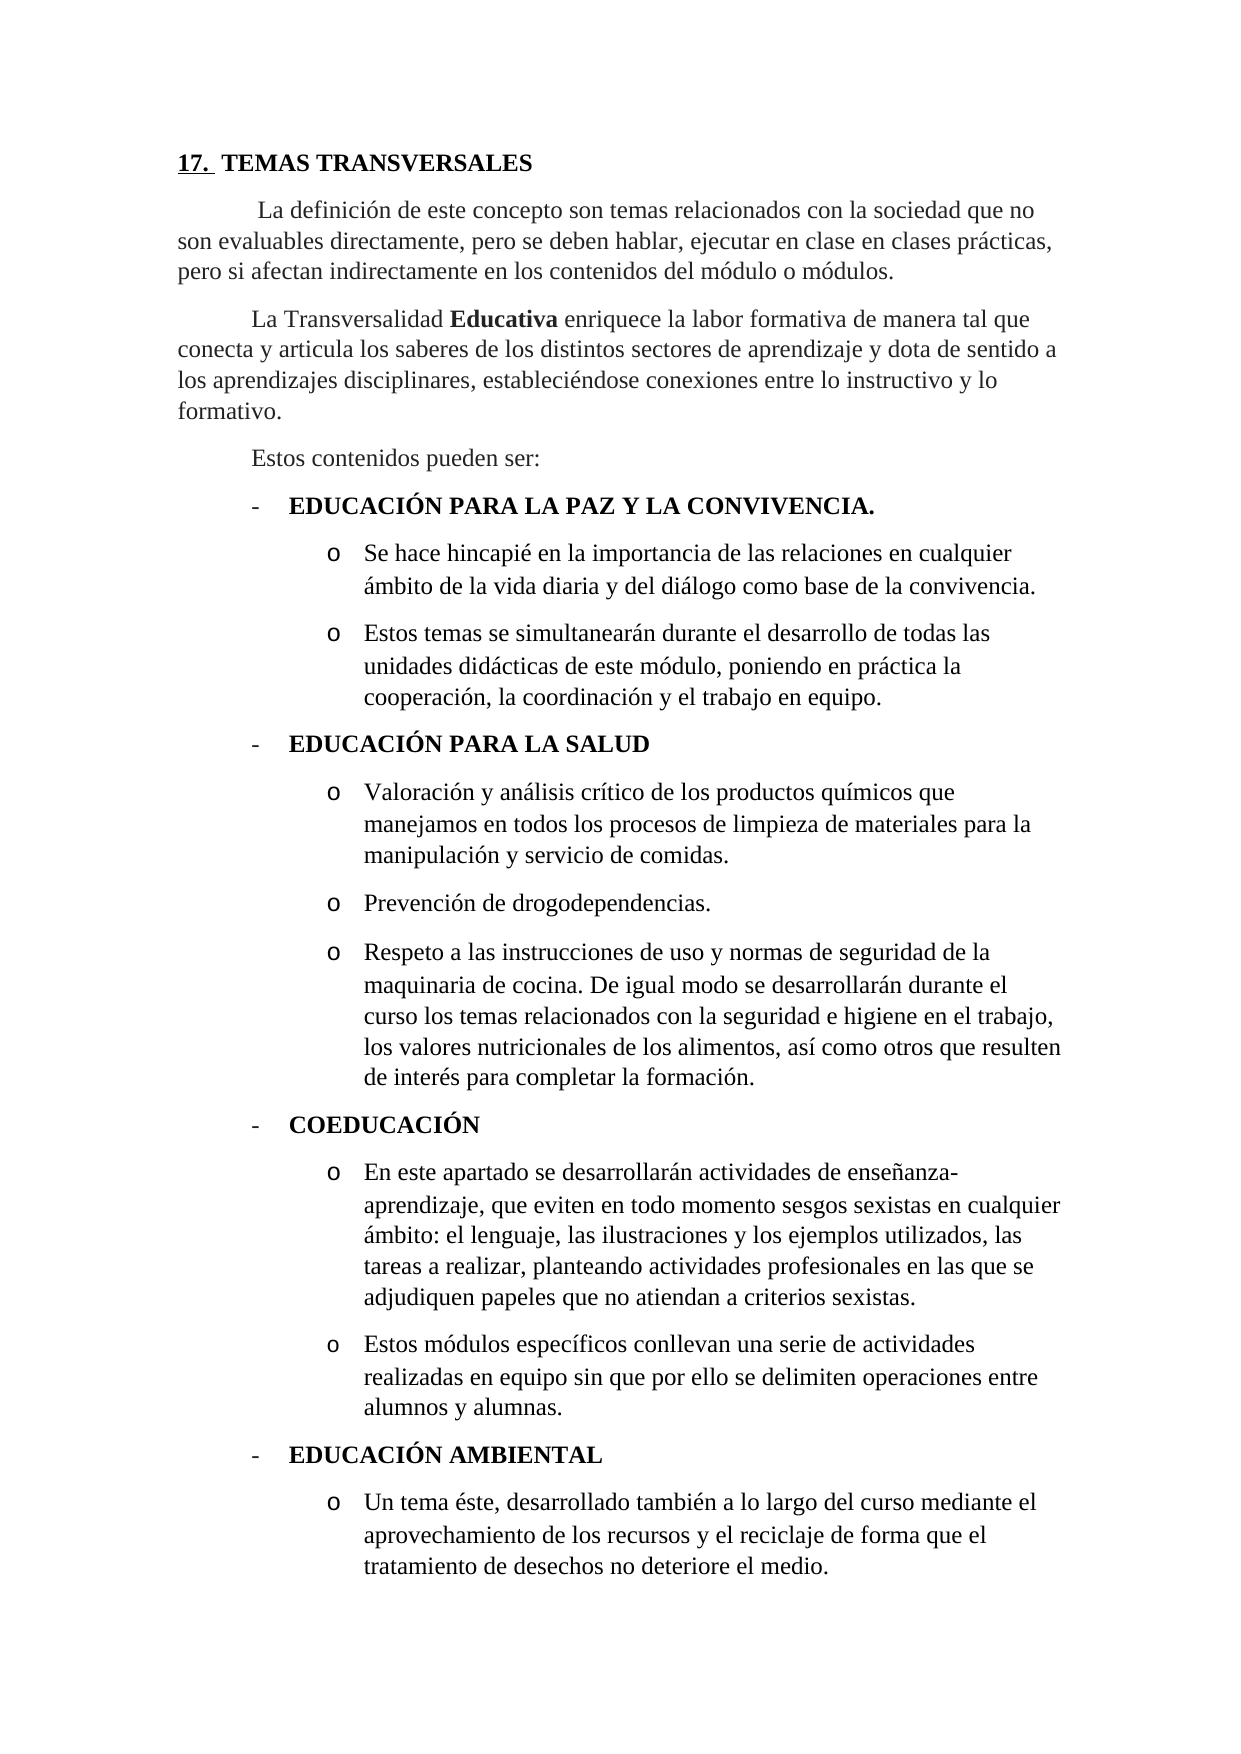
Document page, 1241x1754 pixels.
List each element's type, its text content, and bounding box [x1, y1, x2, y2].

text 17. TEMAS TRANSVERSALES [177, 148, 1063, 176]
list En este apartado se desarrollarán actividades de enseñanza-aprendizaje, que eviten en todo momento sesgos sexistas en cualquier ámbito: el lenguaje, las ilustraciones y los ejemplos utilizados, las tareas a realizar, planteando actividades profesionales en las que se adjudiquen papeles que no atiendan a criterios sexistas. [326, 1157, 1063, 1311]
text La definición de este concepto son temas relacionados con la sociedad que no son evaluables directamente, pero se deben hablar, ejecutar en clase en clases prácticas, pero si afectan indirectamente en los contenidos del módulo o módulos. [177, 195, 1063, 285]
list Estos módulos específicos conllevan una serie de actividades realizadas en equipo sin que por ello se delimiten operaciones entre alumnos y alumnas. [326, 1329, 1063, 1421]
list Valoración y análisis crítico de los productos químicos que manejamos en todos los procesos de limpieza de materiales para la manipulación y servicio de comidas. [326, 777, 1063, 869]
list Prevención de drogodependencias. [326, 888, 1063, 918]
list Estos temas se simultanearán durante el desarrollo de todas las unidades didácticas de este módulo, poniendo en práctica la cooperación, la coordinación y el trabajo en equipo. [326, 618, 1063, 711]
list Respeto a las instrucciones de uso y normas de seguridad de la maquinaria de cocina. De igual modo se desarrollarán durante el curso los temas relacionados con la seguridad e higiene en el trabajo, los valores nutricionales de los alimentos, así como otros que resulten de interés para completar la formación. [326, 937, 1063, 1091]
list EDUCACIÓN AMBIENTAL [251, 1440, 1063, 1468]
list EDUCACIÓN PARA LA PAZ Y LA CONVIVENCIA. [251, 491, 1063, 519]
list Un tema éste, desarrollado también a lo largo del curso mediante el aprovechamiento de los recursos y el reciclaje de forma que el tratamiento de desechos no deteriore el medio. [326, 1487, 1063, 1579]
text La Transversalidad Educativa enriquece la labor formativa de manera tal que conecta y articula los saberes de los distintos sectores de aprendizaje y dota de sentido a los aprendizajes disciplinares, estableciéndose conexiones entre lo instructivo y lo formativo. [177, 304, 1063, 425]
list Se hace hincapié en la importancia de las relaciones en cualquier ámbito de la vida diaria y del diálogo como base de la convivencia. [326, 538, 1063, 600]
list EDUCACIÓN PARA LA SALUD [251, 729, 1063, 758]
list COEDUCACIÓN [251, 1110, 1063, 1138]
text Estos contenidos pueden ser: [177, 443, 1063, 472]
